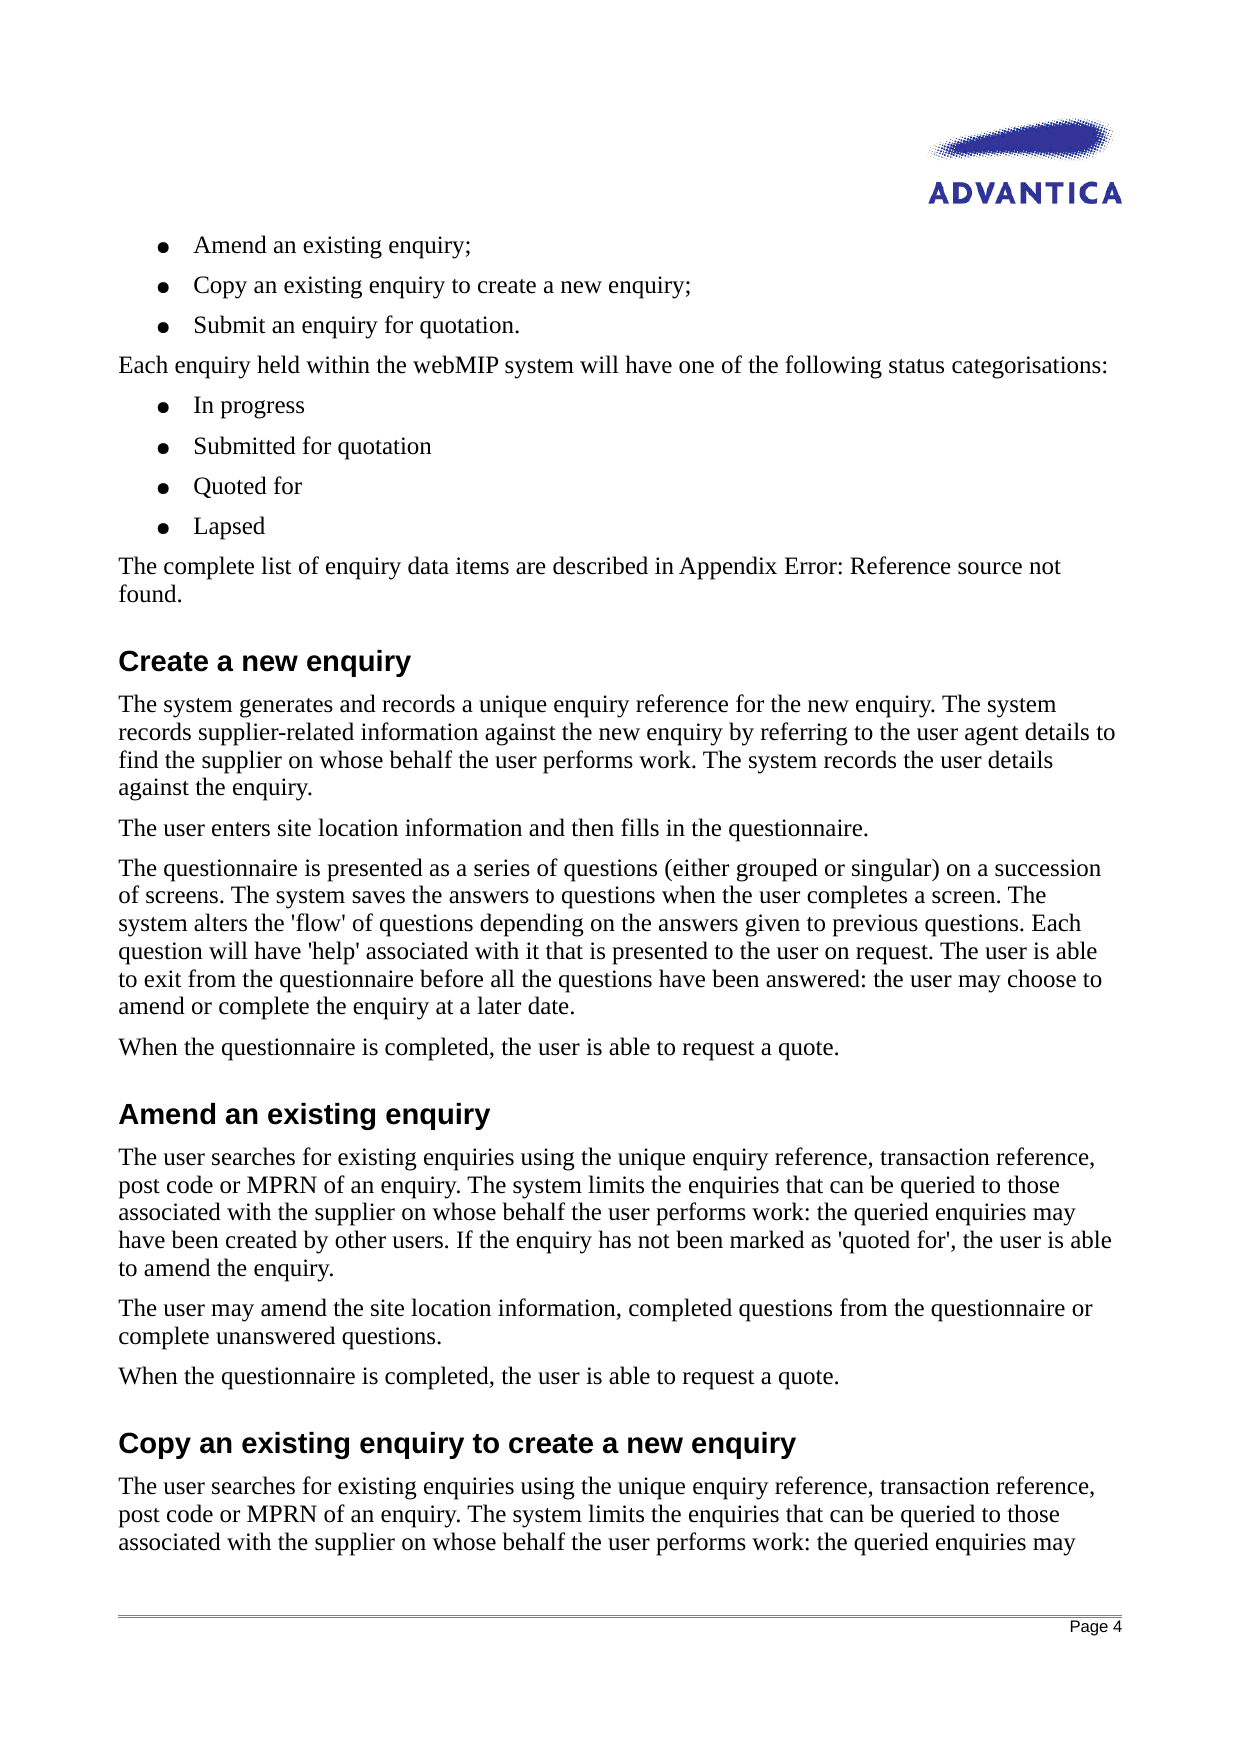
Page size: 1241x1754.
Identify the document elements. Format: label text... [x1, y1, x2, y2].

text The system generates and records a unique enquiry reference for the new enquiry. The system records supplier-related information against the new enquiry by referring to the user agent details to find the supplier on whose behalf the user performs work. The system records the user details against the enquiry. [118, 690, 1122, 801]
list Submitted for quotation [156, 432, 1122, 459]
text When the questionnaire is completed, the user is able to request a quote. [118, 1033, 1122, 1060]
subtitle Amend an existing enquiry [118, 1098, 1122, 1131]
list Quoted for [156, 472, 1122, 500]
subtitle Copy an existing enquiry to create a new enquiry [118, 1427, 1122, 1460]
text The complete list of enquiry data items are described in Appendix . [118, 552, 1122, 608]
text The user searches for existing enquiries using the unique enquiry reference, transaction reference, post code or MPRN of an enquiry. The system limits the enquiries that can be queried to those associated with the supplier on whose behalf the user performs work: the queried enquiries may [118, 1472, 1122, 1555]
list Copy an existing enquiry to create a new enquiry; [156, 271, 1122, 299]
text The user enters site location information and then fills in the questionnaire. [118, 814, 1122, 841]
picture [927, 118, 1122, 204]
text The user may amend the site location information, completed questions from the questionnaire or complete unanswered questions. [118, 1294, 1122, 1349]
list Submit an enquiry for quotation. [156, 311, 1122, 339]
list Amend an existing enquiry; [156, 231, 1122, 258]
text When the questionnaire is completed, the user is able to request a quote. [118, 1362, 1122, 1390]
subtitle Create a new enquiry [118, 645, 1122, 678]
text The questionnaire is presented as a series of questions (either grouped or singular) on a succession of screens. The system saves the answers to questions when the user completes a screen. The system alters the 'flow' of questions depending on the answers given to previous questions. Each question will have 'help' associated with it that is presented to the user on request. The user is able to exit from the questionnaire before all the questions have been answered: the user may choose to amend or complete the enquiry at a later date. [118, 854, 1122, 1020]
text Each enquiry held within the webMIP system will have one of the following status categorisations: [118, 351, 1122, 379]
list Lapsed [156, 512, 1122, 540]
text The user searches for existing enquiries using the unique enquiry reference, transaction reference, post code or MPRN of an enquiry. The system limits the enquiries that can be queried to those associated with the supplier on whose behalf the user performs work: the queried enquiries may have been created by other users. If the enquiry has not been marked as 'quoted for', the user is able to amend the enquiry. [118, 1143, 1122, 1282]
list In progress [156, 392, 1122, 419]
